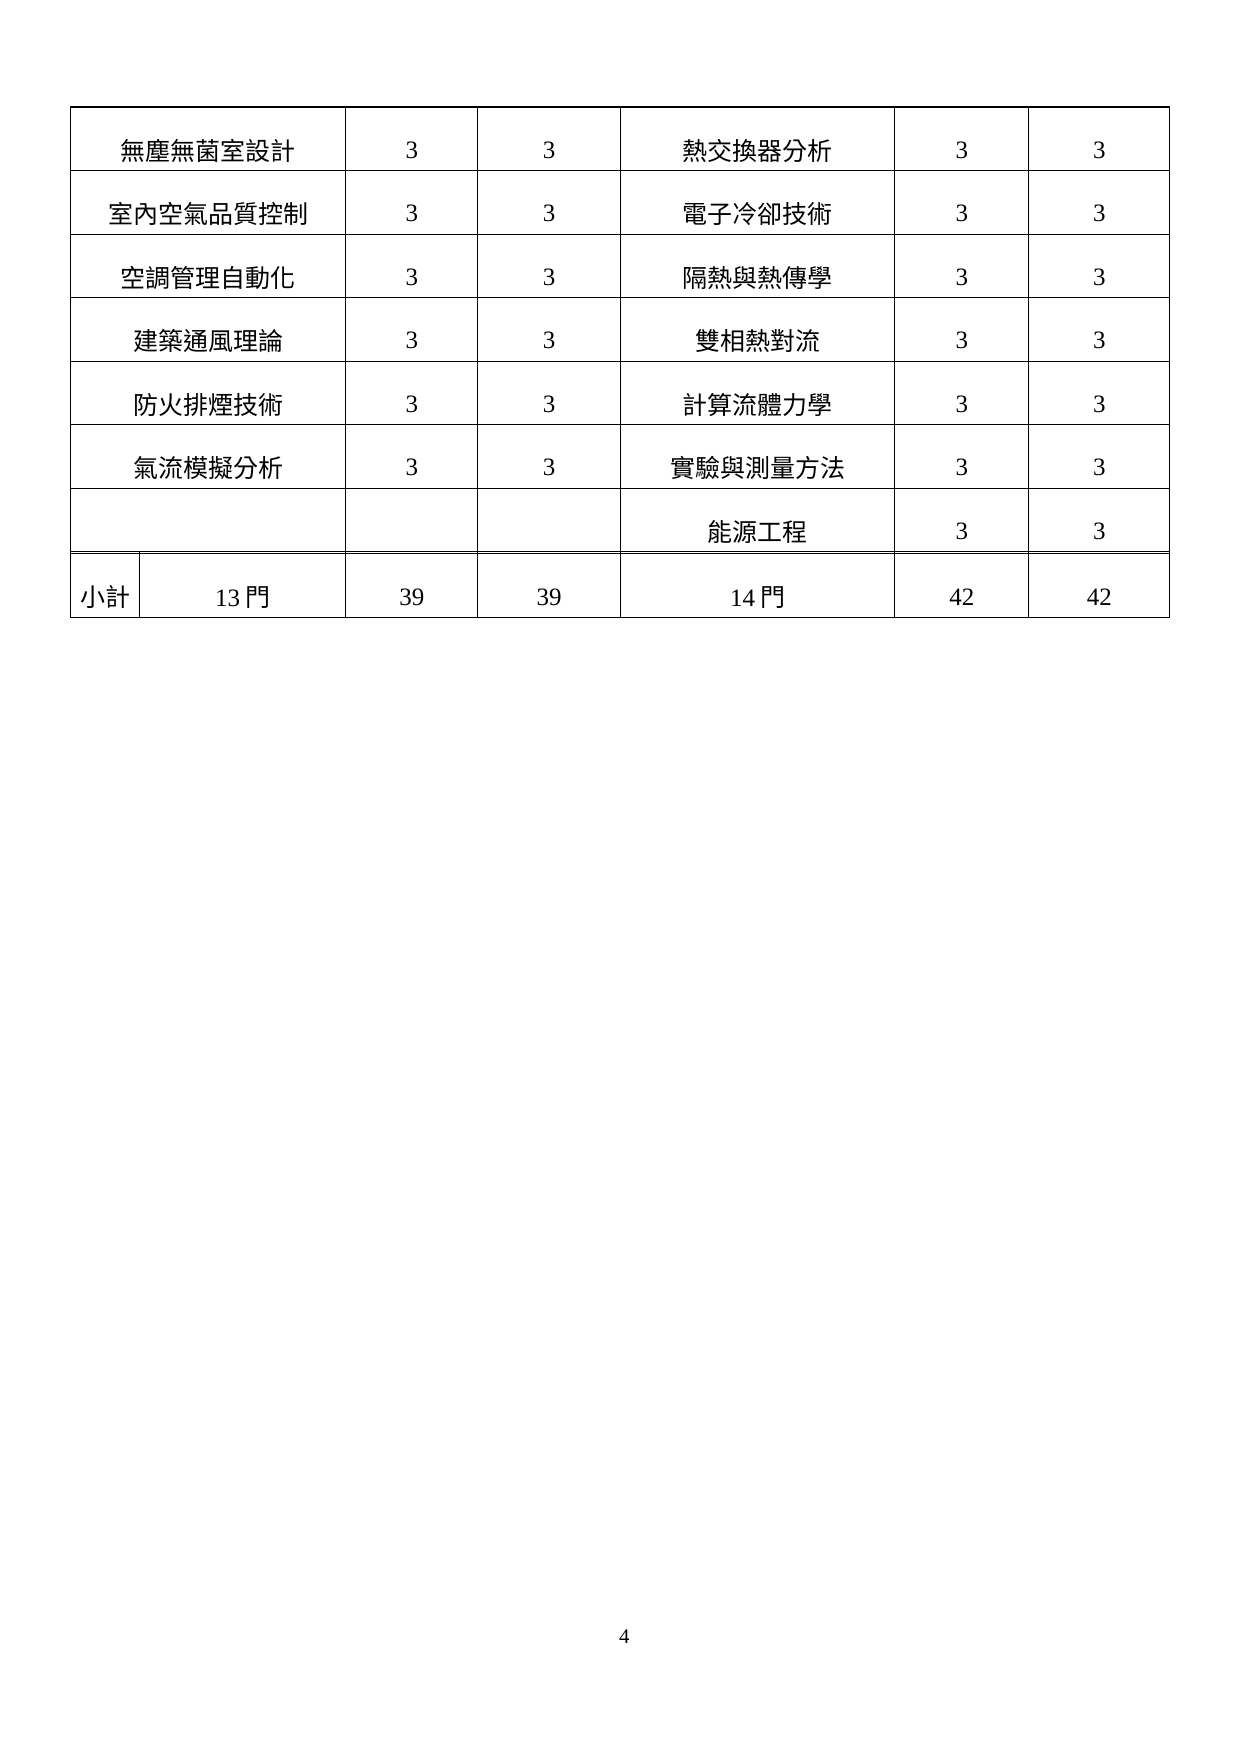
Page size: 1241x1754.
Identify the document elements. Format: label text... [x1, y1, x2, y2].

table_cell 3 [1029, 362, 1169, 424]
table_cell 3 [478, 108, 620, 170]
table_cell 3 [895, 362, 1028, 424]
table_cell 3 [478, 235, 620, 297]
table_cell 無塵無菌室設計 [71, 108, 345, 170]
table_cell 隔熱與熱傳學 [621, 235, 894, 297]
table_cell 防火排煙技術 [71, 362, 345, 424]
table_cell 3 [346, 171, 477, 233]
table_cell 室內空氣品質控制 [71, 171, 345, 233]
table_cell 3 [1029, 171, 1169, 233]
table_cell 3 [478, 362, 620, 424]
table_cell 熱交換器分析 [621, 108, 894, 170]
table_cell 3 [895, 108, 1028, 170]
table_cell 3 [1029, 235, 1169, 297]
table_cell 3 [478, 298, 620, 361]
table_cell 3 [895, 425, 1028, 488]
table_cell 3 [1029, 298, 1169, 361]
table_cell [478, 489, 620, 551]
table_cell 39 [346, 554, 477, 617]
table_cell 3 [895, 171, 1028, 233]
table_cell 能源工程 [621, 489, 894, 551]
table_cell 空調管理自動化 [71, 235, 345, 297]
table_cell 雙相熱對流 [621, 298, 894, 361]
table_cell 42 [1029, 554, 1169, 617]
table_cell 13門 [140, 554, 345, 617]
table_cell 氣流模擬分析 [71, 425, 345, 488]
table_cell [346, 489, 477, 551]
table_cell 3 [895, 235, 1028, 297]
table_cell 3 [346, 362, 477, 424]
table_cell 3 [346, 235, 477, 297]
table_cell 電子冷卻技術 [621, 171, 894, 233]
table_cell 3 [478, 425, 620, 488]
table_cell 3 [478, 171, 620, 233]
table_cell 計算流體力學 [621, 362, 894, 424]
table_cell 小計 [71, 554, 139, 617]
table_cell [71, 489, 345, 551]
table_cell 39 [478, 554, 620, 617]
table_cell 3 [346, 425, 477, 488]
table_cell 42 [895, 554, 1028, 617]
table_cell 3 [1029, 489, 1169, 551]
table_cell 3 [1029, 425, 1169, 488]
table_cell 3 [895, 298, 1028, 361]
table_cell 3 [1029, 108, 1169, 170]
table_cell 建築通風理論 [71, 298, 345, 361]
table_cell 3 [346, 298, 477, 361]
table_cell 3 [895, 489, 1028, 551]
table_cell 3 [346, 108, 477, 170]
table_cell 實驗與測量方法 [621, 425, 894, 488]
table_cell 14門 [621, 554, 894, 617]
